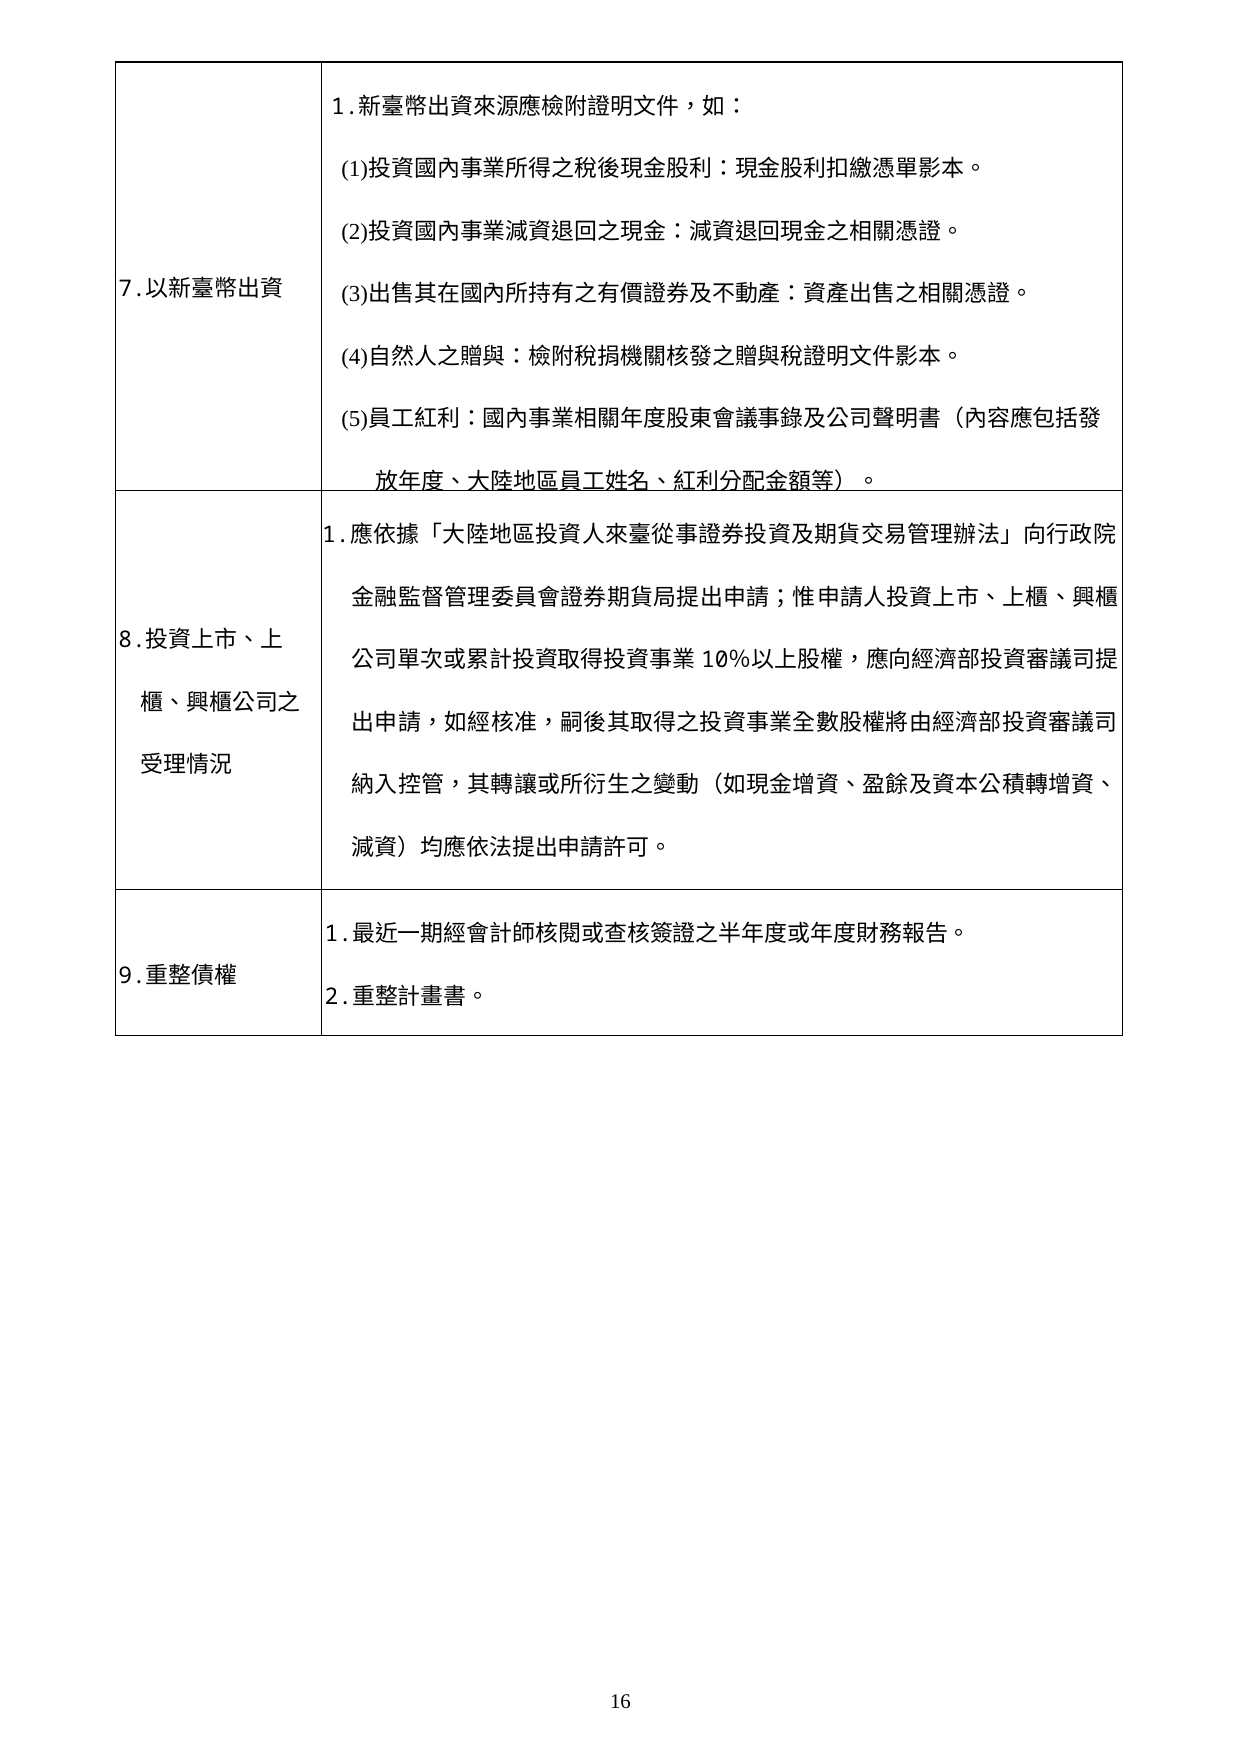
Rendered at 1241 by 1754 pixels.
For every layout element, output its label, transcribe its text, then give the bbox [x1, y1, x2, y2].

table_cell 1.新臺幣出資來源應檢附證明文件，如： (1)投資國內事業所得之稅後現金股利：現金股利扣繳憑單影本。 (2)投資國內事業減資退回之現金：減資退回現金之相關憑證。 (3)出售其在國內所持有之有價證券及不動產：資產出售之相關憑證。 (4)自然人之贈與：檢附稅捐機關核發之贈與稅證明文件影本。 (5)員工紅利：國內事業相關年度股東會議事錄及公司聲明書（內容應包括發放年度、大陸地區員工姓名、紅利分配金額等）。 (6)國內銀行新臺幣擔保融資：檢附經會計師查核簽證之投資事業營運計畫書及融資草約等證明文件；如申請人為大陸地區法人（或其投資之第三地區公司），需為有實際營業活動或跨國企業之公司。 2.必要時，經濟部投資審議司得依審理需求要求檢附其他文件。 [322, 63, 1122, 490]
table_cell 8.投資上市、上櫃、興櫃公司之受理情況 [116, 491, 321, 889]
table_cell 1.最近一期經會計師核閱或查核簽證之半年度或年度財務報告。 2.重整計畫書。 3.關係人會議議事錄。 4.法院同意重整裁定書等文件。 [322, 890, 1122, 1035]
table_cell 7.以新臺幣出資 [116, 63, 321, 490]
table_cell 9.重整債權 [116, 890, 321, 1035]
table_cell 1.應依據「大陸地區投資人來臺從事證券投資及期貨交易管理辦法」向行政院金融監督管理委員會證券期貨局提出申請；惟申請人投資上市、上櫃、興櫃公司單次或累計投資取得投資事業10％以上股權，應向經濟部投資審議司提出申請，如經核准，嗣後其取得之投資事業全數股權將由經濟部投資審議司納入控管，其轉讓或所衍生之變動（如現金增資、盈餘及資本公積轉增資、減資）均應依法提出申請許可。 2.投資人依臺灣地區與大陸地區金融業務往來及投資許可管理辦法、臺灣地區與大陸地區保險業務往來及投資許可管理辦法及臺灣地區與大陸地區證券期貨業務往來及投資許可管理辦法規定，來臺投資臺灣地區金融保險證券期貨機構，不論持有股權多寡，均應向經濟部投資審議司提出申請，不適用前項說明。 [322, 491, 1122, 889]
